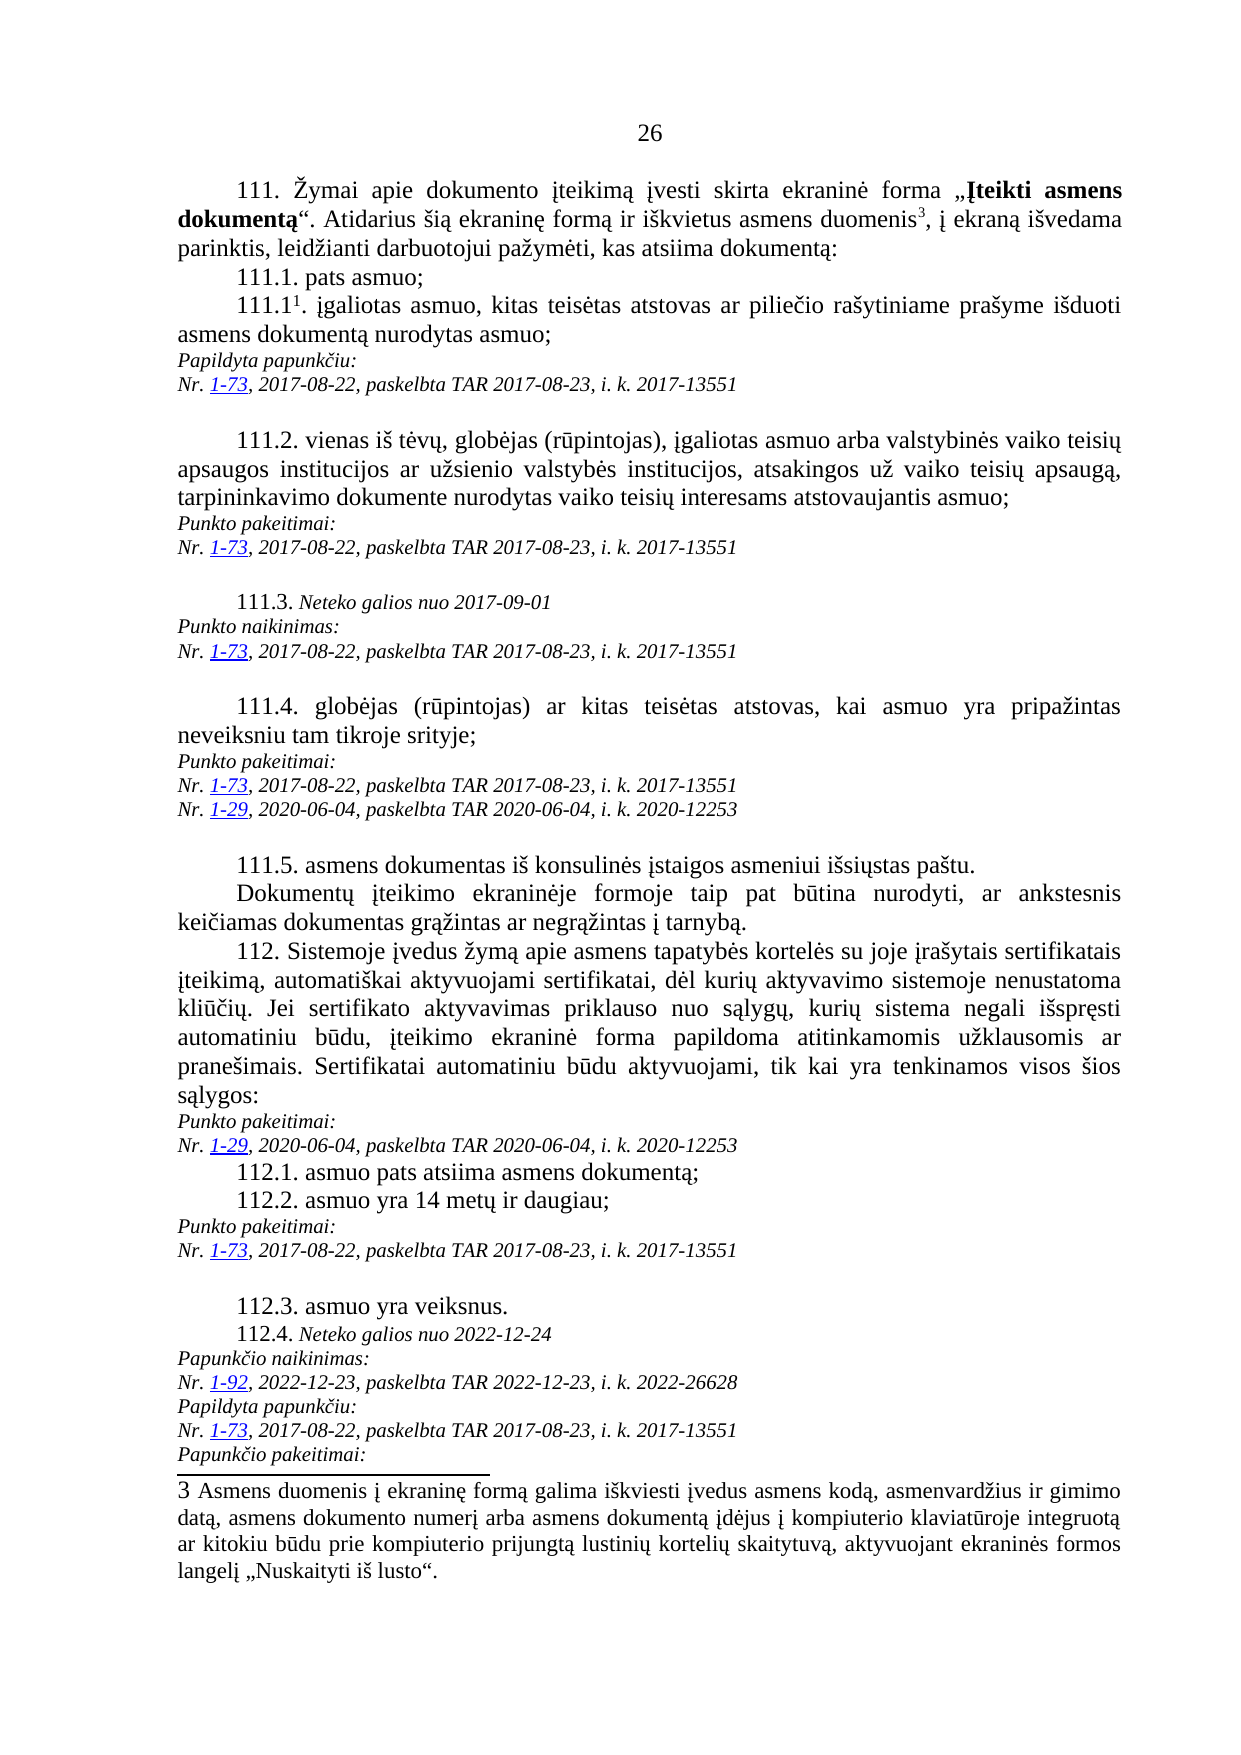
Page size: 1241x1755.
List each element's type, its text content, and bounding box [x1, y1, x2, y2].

text 112.3. asmuo yra veiksnus. [177, 1291, 1122, 1320]
text Nr. 1-73, 2017-08-22, paskelbta TAR 2017-08-23, i. k. 2017-13551 [177, 1238, 1122, 1262]
text Punkto pakeitimai: [177, 511, 1122, 535]
text Nr. 1-73, 2017-08-22, paskelbta TAR 2017-08-23, i. k. 2017-13551 [177, 1418, 1122, 1442]
text 112.2. asmuo yra 14 metų ir daugiau; [177, 1185, 1122, 1214]
text Nr. 1-92, 2022-12-23, paskelbta TAR 2022-12-23, i. k. 2022-26628 [177, 1370, 1122, 1394]
text Papunkčio naikinimas: [177, 1346, 1122, 1370]
text Asmens duomenis į ekraninę formą galima iškviesti įvedus asmens kodą, asmenvardžius ir gimimo datą, asmens dokumento numerį arba asmens dokumentą įdėjus į kompiuterio klaviatūroje integruotą ar kitokiu būdu prie kompiuterio prijungtą lustinių kortelių skaitytuvą, aktyvuojant ekraninės formos langelį „Nuskaityti iš lusto“. [177, 1475, 1122, 1583]
text Nr. 1-29, 2020-06-04, paskelbta TAR 2020-06-04, i. k. 2020-12253 [177, 797, 1122, 821]
text Nr. 1-73, 2017-08-22, paskelbta TAR 2017-08-23, i. k. 2017-13551 [177, 372, 1122, 396]
text Nr. 1-73, 2017-08-22, paskelbta TAR 2017-08-23, i. k. 2017-13551 [177, 773, 1122, 797]
text 111.11. įgaliotas asmuo, kitas teisėtas atstovas ar piliečio rašytiniame prašyme išduoti asmens dokumentą nurodytas asmuo; [177, 291, 1122, 348]
text Papunkčio pakeitimai: [177, 1442, 1122, 1466]
text Punkto naikinimas: [177, 614, 1122, 638]
text 111.3. Neteko galios nuo 2017-09-01 [177, 588, 1122, 614]
text 111.1. pats asmuo; [177, 262, 1122, 291]
text 111.2. vienas iš tėvų, globėjas (rūpintojas), įgaliotas asmuo arba valstybinės vaiko teisių apsaugos institucijos ar užsienio valstybės institucijos, atsakingos už vaiko teisių apsaugą, tarpininkavimo dokumente nurodytas vaiko teisių interesams atstovaujantis asmuo; [177, 425, 1122, 511]
text Punkto pakeitimai: [177, 749, 1122, 773]
text 112. Sistemoje įvedus žymą apie asmens tapatybės kortelės su joje įrašytais sertifikatais įteikimą, automatiškai aktyvuojami sertifikatai, dėl kurių aktyvavimo sistemoje nenustatoma kliūčių. Jei sertifikato aktyvavimas priklauso nuo sąlygų, kurių sistema negali išspręsti automatiniu būdu, įteikimo ekraninė forma papildoma atitinkamomis užklausomis ar pranešimais. Sertifikatai automatiniu būdu aktyvuojami, tik kai yra tenkinamos visos šios sąlygos: [177, 936, 1122, 1108]
text Punkto pakeitimai: [177, 1108, 1122, 1133]
text 111. Žymai apie dokumento įteikimą įvesti skirta ekraninė forma „Įteikti asmens dokumentą“. Atidarius šią ekraninę formą ir iškvietus asmens duomenis, į ekraną išvedama parinktis, leidžianti darbuotojui pažymėti, kas atsiima dokumentą: [177, 176, 1122, 262]
text Punkto pakeitimai: [177, 1214, 1122, 1238]
text 111.5. asmens dokumentas iš konsulinės įstaigos asmeniui išsiųstas paštu. [177, 850, 1122, 878]
text Papildyta papunkčiu: [177, 348, 1122, 372]
text 112.4. Neteko galios nuo 2022-12-24 [177, 1320, 1122, 1346]
text 111.4. globėjas (rūpintojas) ar kitas teisėtas atstovas, kai asmuo yra pripažintas neveiksniu tam tikroje srityje; [177, 691, 1122, 749]
text Nr. 1-73, 2017-08-22, paskelbta TAR 2017-08-23, i. k. 2017-13551 [177, 638, 1122, 663]
text Nr. 1-73, 2017-08-22, paskelbta TAR 2017-08-23, i. k. 2017-13551 [177, 535, 1122, 559]
text Papildyta papunkčiu: [177, 1394, 1122, 1418]
text Nr. 1-29, 2020-06-04, paskelbta TAR 2020-06-04, i. k. 2020-12253 [177, 1133, 1122, 1157]
text Dokumentų įteikimo ekraninėje formoje taip pat būtina nurodyti, ar ankstesnis keičiamas dokumentas grąžintas ar negrąžintas į tarnybą. [177, 878, 1122, 936]
text 112.1. asmuo pats atsiima asmens dokumentą; [177, 1157, 1122, 1185]
